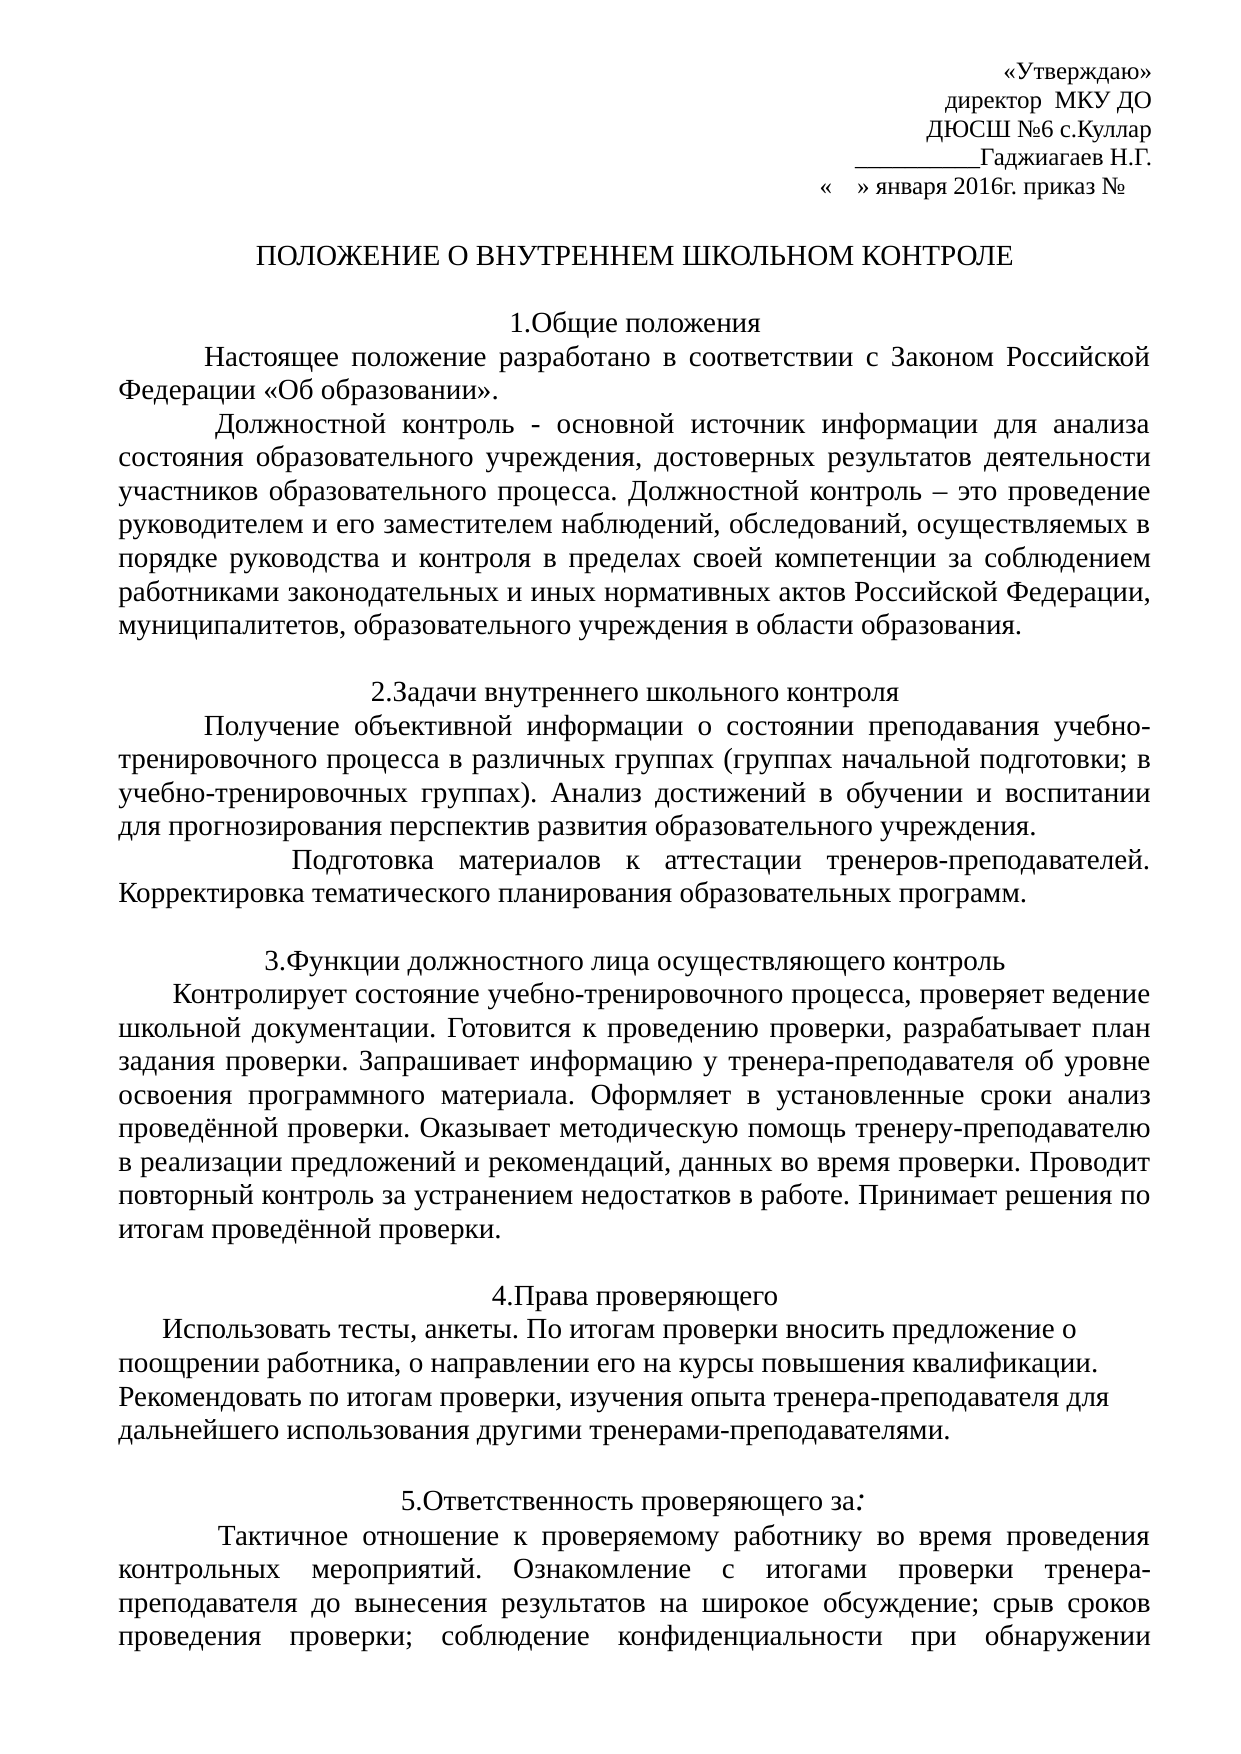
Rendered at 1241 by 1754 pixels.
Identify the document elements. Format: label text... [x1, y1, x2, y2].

text 2.Задачи внутреннего школьного контроля [118, 674, 1152, 708]
text 1.Общие положения [118, 305, 1152, 339]
text 4.Права проверяющего [118, 1278, 1152, 1312]
text 3.Функции должностного лица осуществляющего контроль [118, 943, 1152, 976]
text Контролирует состояние учебно-тренировочного процесса, проверяет ведение школьной документации. Готовится к проведению проверки, разрабатывает план задания проверки. Запрашивает информацию у тренера-преподавателя об уровне освоения программного материала. Оформляет в установленные сроки анализ проведённой проверки. Оказывает методическую помощь тренеру-преподавателю в реализации предложений и рекомендаций, данных во время проверки. Проводит повторный контроль за устранением недостатков в работе. Принимает решения по итогам проведённой проверки. [118, 976, 1152, 1244]
text « » января 2016г. приказ № [118, 171, 1152, 200]
text __________Гаджиагаев Н.Г. [118, 142, 1152, 171]
text Использовать тесты, анкеты. По итогам проверки вносить предложение о поощрении работника, о направлении его на курсы повышения квалификации. Рекомендовать по итогам проверки, изучения опыта тренера-преподавателя для дальнейшего использования другими тренерами-преподавателями. [118, 1312, 1152, 1446]
text Получение объективной информации о состоянии преподавания учебно-тренировочного процесса в различных группах (группах начальной подготовки; в учебно-тренировочных группах). Анализ достижений в обучении и воспитании для прогнозирования перспектив развития образовательного учреждения. [118, 708, 1152, 842]
text 5.Ответственность проверяющего за: [118, 1479, 1152, 1518]
text ПОЛОЖЕНИЕ О ВНУТРЕННЕМ ШКОЛЬНОМ КОНТРОЛЕ [118, 238, 1152, 272]
text Должностной контроль - основной источник информации для анализа состояния образовательного учреждения, достоверных результатов деятельности участников образовательного процесса. Должностной контроль – это проведение руководителем и его заместителем наблюдений, обследований, осуществляемых в порядке руководства и контроля в пределах своей компетенции за соблюдением работниками законодательных и иных нормативных актов Российской Федерации, муниципалитетов, образовательного учреждения в области образования. [118, 406, 1152, 641]
text «Утверждаю» [118, 56, 1152, 85]
text директор МКУ ДО [118, 85, 1152, 114]
text Подготовка материалов к аттестации тренеров-преподавателей. Корректировка тематического планирования образовательных программ. [118, 842, 1152, 909]
text Настоящее положение разработано в соответствии с Законом Российской Федерации «Об образовании». [118, 339, 1152, 406]
text ДЮСШ №6 с.Куллар [118, 114, 1152, 142]
text Тактичное отношение к проверяемому работнику во время проведения контрольных мероприятий. Ознакомление с итогами проверки тренера-преподавателя до вынесения результатов на широкое обсуждение; срыв сроков проведения проверки; соблюдение конфиденциальности при обнаружении [118, 1518, 1152, 1652]
